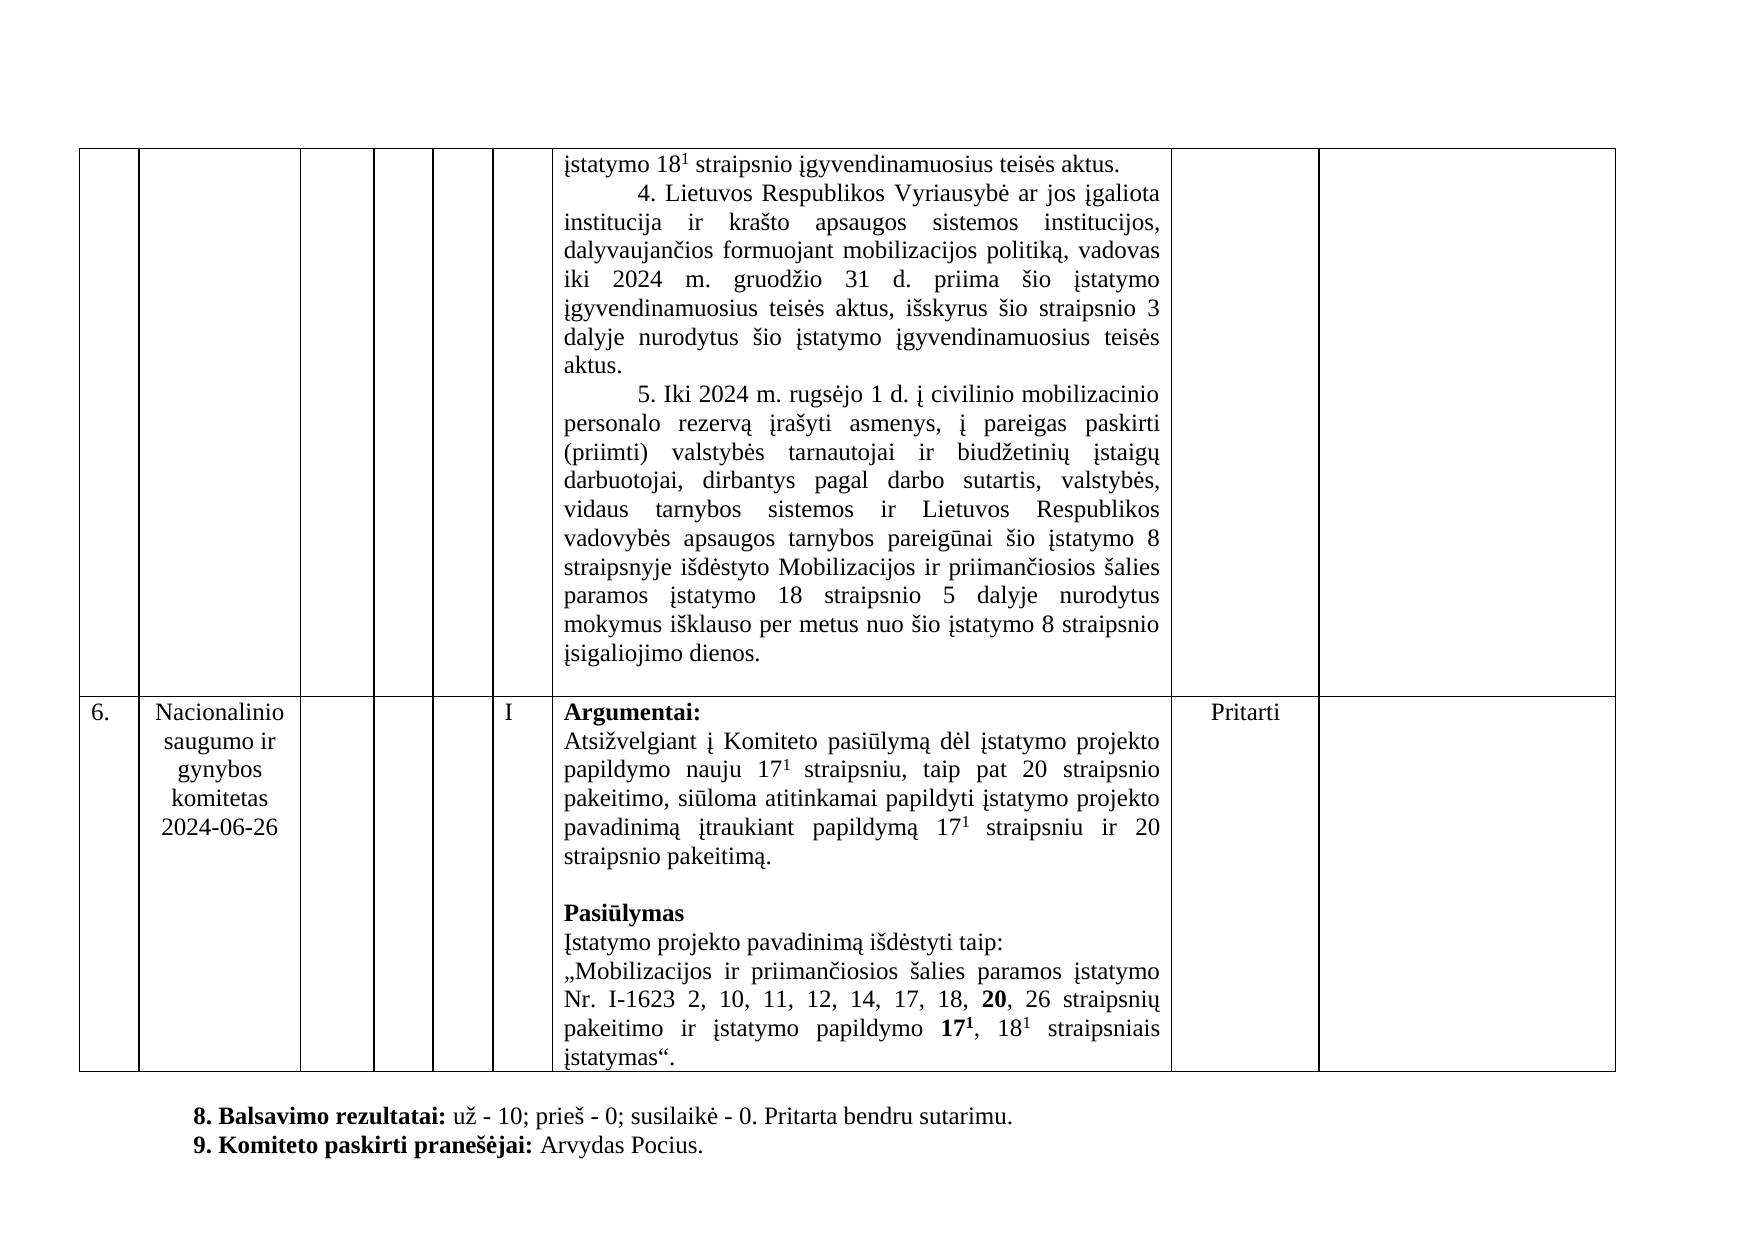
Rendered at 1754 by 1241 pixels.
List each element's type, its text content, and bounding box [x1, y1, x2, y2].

table_cell [375, 697, 432, 1071]
table_cell [434, 149, 492, 696]
table_cell [494, 149, 552, 696]
table_cell [301, 149, 373, 696]
text 9. Komiteto paskirti pranešėjai: Arvydas Pocius. [118, 1130, 1577, 1159]
table_cell Pritarti [1172, 697, 1318, 1071]
table_cell [1320, 697, 1615, 1071]
table_cell įstatymo 181 straipsnio įgyvendinamuosius teisės aktus. 4. Lietuvos Respublikos Vyriausybė ar jos įgaliota institucija ir krašto apsaugos sistemos institucijos, dalyvaujančios formuojant mobilizacijos politiką, vadovas iki 2024 m. gruodžio 31 d. priima šio įstatymo įgyvendinamuosius teisės aktus, išskyrus šio straipsnio 3 dalyje nurodytus šio įstatymo įgyvendinamuosius teisės aktus. 5. Iki 2024 m. rugsėjo 1 d. į civilinio mobilizacinio personalo rezervą įrašyti asmenys, į pareigas paskirti (priimti) valstybės tarnautojai ir biudžetinių įstaigų darbuotojai, dirbantys pagal darbo sutartis, valstybės, vidaus tarnybos sistemos ir Lietuvos Respublikos vadovybės apsaugos tarnybos pareigūnai šio įstatymo 8 straipsnyje išdėstyto Mobilizacijos ir priimančiosios šalies paramos įstatymo 18 straipsnio 5 dalyje nurodytus mokymus išklauso per metus nuo šio įstatymo 8 straipsnio įsigaliojimo dienos. [553, 149, 1171, 696]
table_cell I [494, 697, 552, 1071]
table_cell [140, 149, 300, 696]
table_cell [375, 149, 432, 696]
table_cell [1320, 149, 1615, 696]
table_cell [1172, 149, 1318, 696]
table_cell 6. [80, 697, 138, 1071]
table_cell [301, 697, 373, 1071]
table_cell [434, 697, 492, 1071]
table_cell Argumentai: Atsižvelgiant į Komiteto pasiūlymą dėl įstatymo projekto papildymo nauju 171 straipsniu, taip pat 20 straipsnio pakeitimo, siūloma atitinkamai papildyti įstatymo projekto pavadinimą įtraukiant papildymą 171 straipsniu ir 20 straipsnio pakeitimą. Pasiūlymas Įstatymo projekto pavadinimą išdėstyti taip: „Mobilizacijos ir priimančiosios šalies paramos įstatymo Nr. I-1623 2, 10, 11, 12, 14, 17, 18, 20, 26 straipsnių pakeitimo ir įstatymo papildymo 171, 181 straipsniais įstatymas“. [553, 697, 1171, 1071]
table_cell Nacionalinio saugumo ir gynybos komitetas 2024-06-26 [140, 697, 300, 1071]
table_cell [80, 149, 138, 696]
text 8. Balsavimo rezultatai: už - 10; prieš - 0; susilaikė - 0. Pritarta bendru sutarimu. [118, 1101, 1577, 1130]
